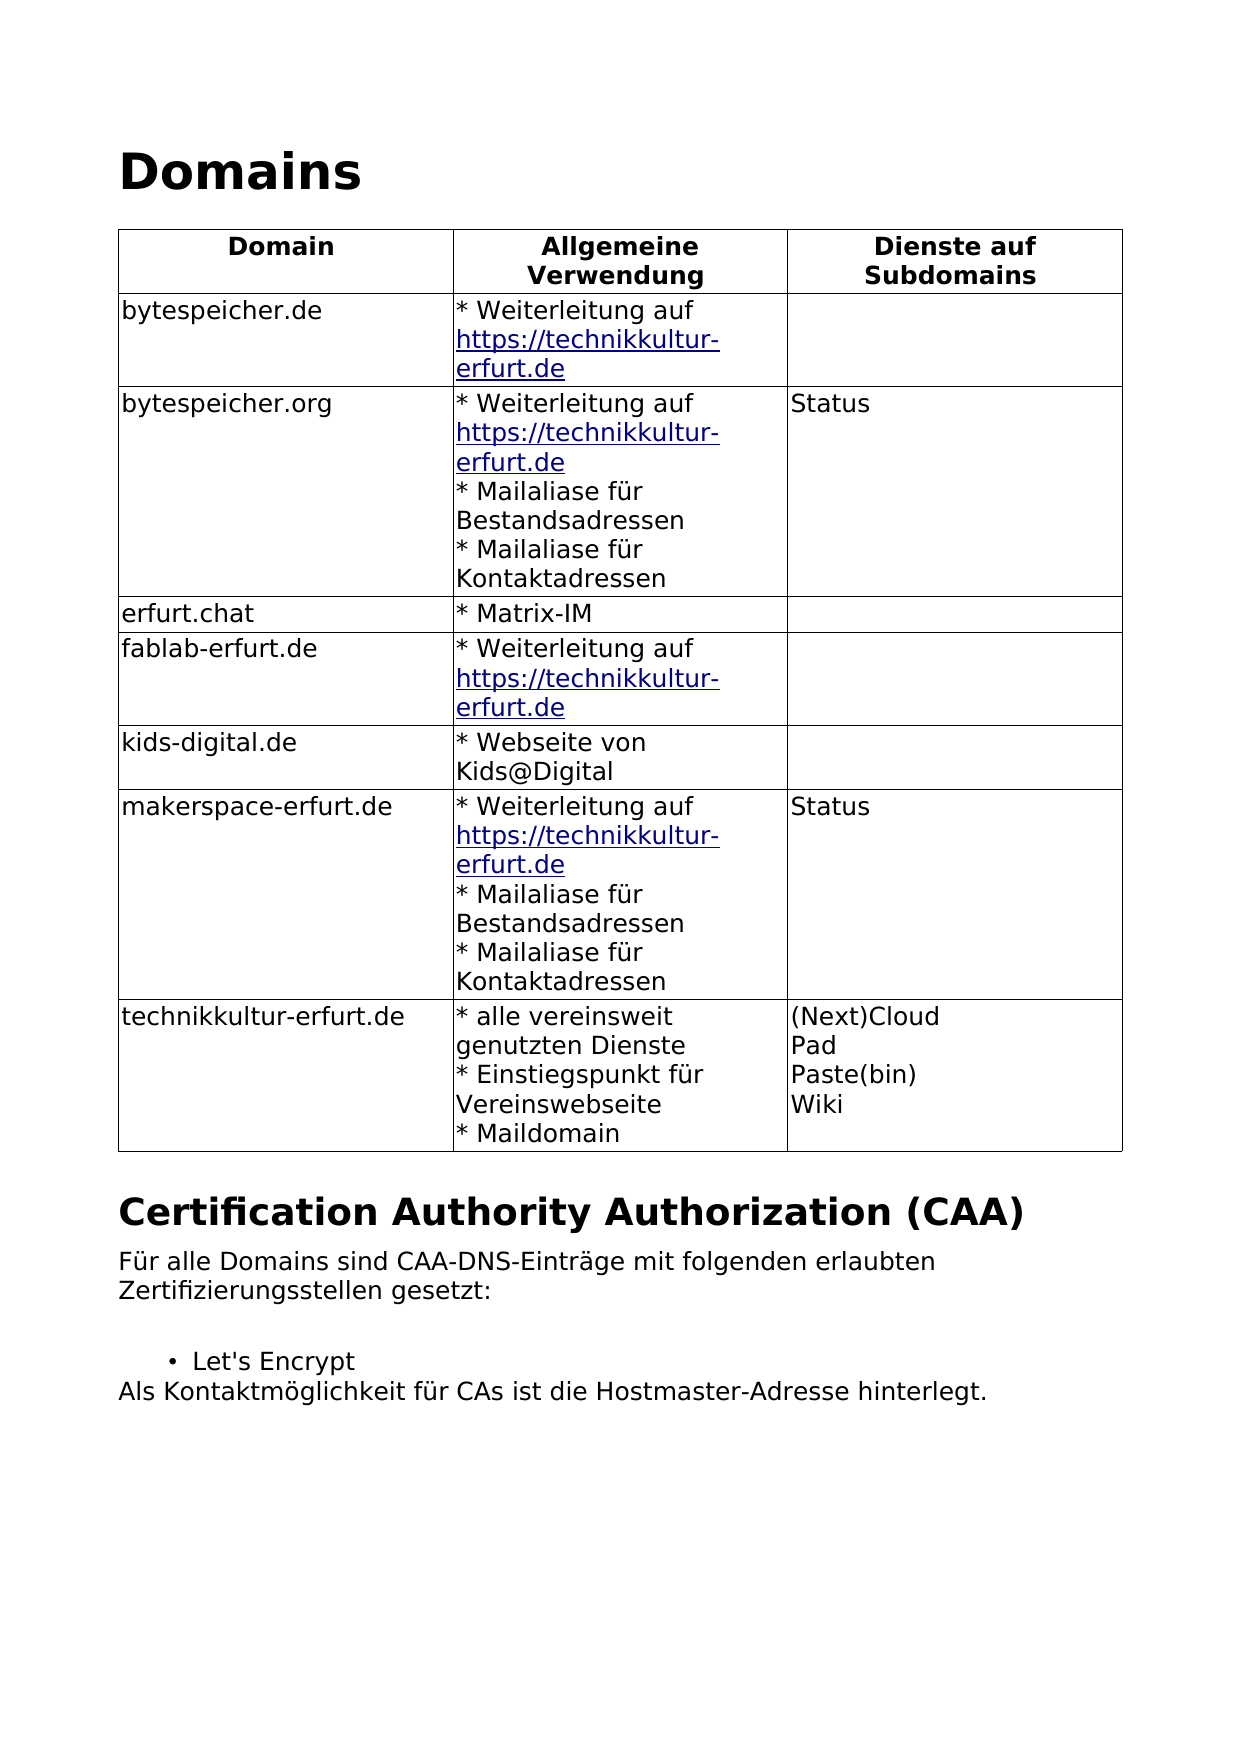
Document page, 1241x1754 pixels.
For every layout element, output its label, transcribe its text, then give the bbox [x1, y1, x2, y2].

table_cell kids-digital.de [119, 726, 453, 789]
subtitle Domains [118, 143, 1122, 201]
table_cell Status [788, 790, 1122, 999]
list Let's Encrypt [177, 1347, 1122, 1377]
table_cell * Weiterleitung auf https://technikkultur-erfurt.de * Mailaliase für Bestandsadressen * Mailaliase für Kontaktadressen [454, 387, 787, 596]
table_cell * Weiterleitung auf https://technikkultur-erfurt.de [454, 294, 787, 386]
table_cell erfurt.chat [119, 597, 453, 632]
table_cell fablab-erfurt.de [119, 633, 453, 725]
table_cell Status [788, 387, 1122, 596]
table_cell [788, 597, 1122, 632]
table_cell bytespeicher.de [119, 294, 453, 386]
table_cell makerspace-erfurt.de [119, 790, 453, 999]
table_cell [788, 633, 1122, 725]
table_cell [788, 294, 1122, 386]
table_cell * alle vereinsweit genutzten Dienste * Einstiegspunkt für Vereinswebseite * Maildomain [454, 1000, 787, 1151]
text Als Kontaktmöglichkeit für CAs ist die Hostmaster-Adresse hinterlegt. [118, 1377, 1122, 1406]
table_cell technikkultur-erfurt.de [119, 1000, 453, 1151]
table_header Domain [119, 230, 453, 293]
table_header Dienste auf Subdomains [788, 230, 1122, 293]
table_cell (Next)Cloud Pad Paste(bin) Wiki [788, 1000, 1122, 1151]
table_cell * Webseite von Kids@Digital [454, 726, 787, 789]
text Für alle Domains sind CAA-DNS-Einträge mit folgenden erlaubten Zertifizierungsstellen gesetzt: [118, 1247, 1122, 1306]
table_cell * Weiterleitung auf https://technikkultur-erfurt.de [454, 633, 787, 725]
table_cell * Weiterleitung auf https://technikkultur-erfurt.de * Mailaliase für Bestandsadressen * Mailaliase für Kontaktadressen [454, 790, 787, 999]
table_cell [788, 726, 1122, 789]
table_cell * Matrix-IM [454, 597, 787, 632]
table_header Allgemeine Verwendung [454, 230, 787, 293]
subtitle Certification Authority Authorization (CAA) [118, 1191, 1122, 1235]
table_cell bytespeicher.org [119, 387, 453, 596]
